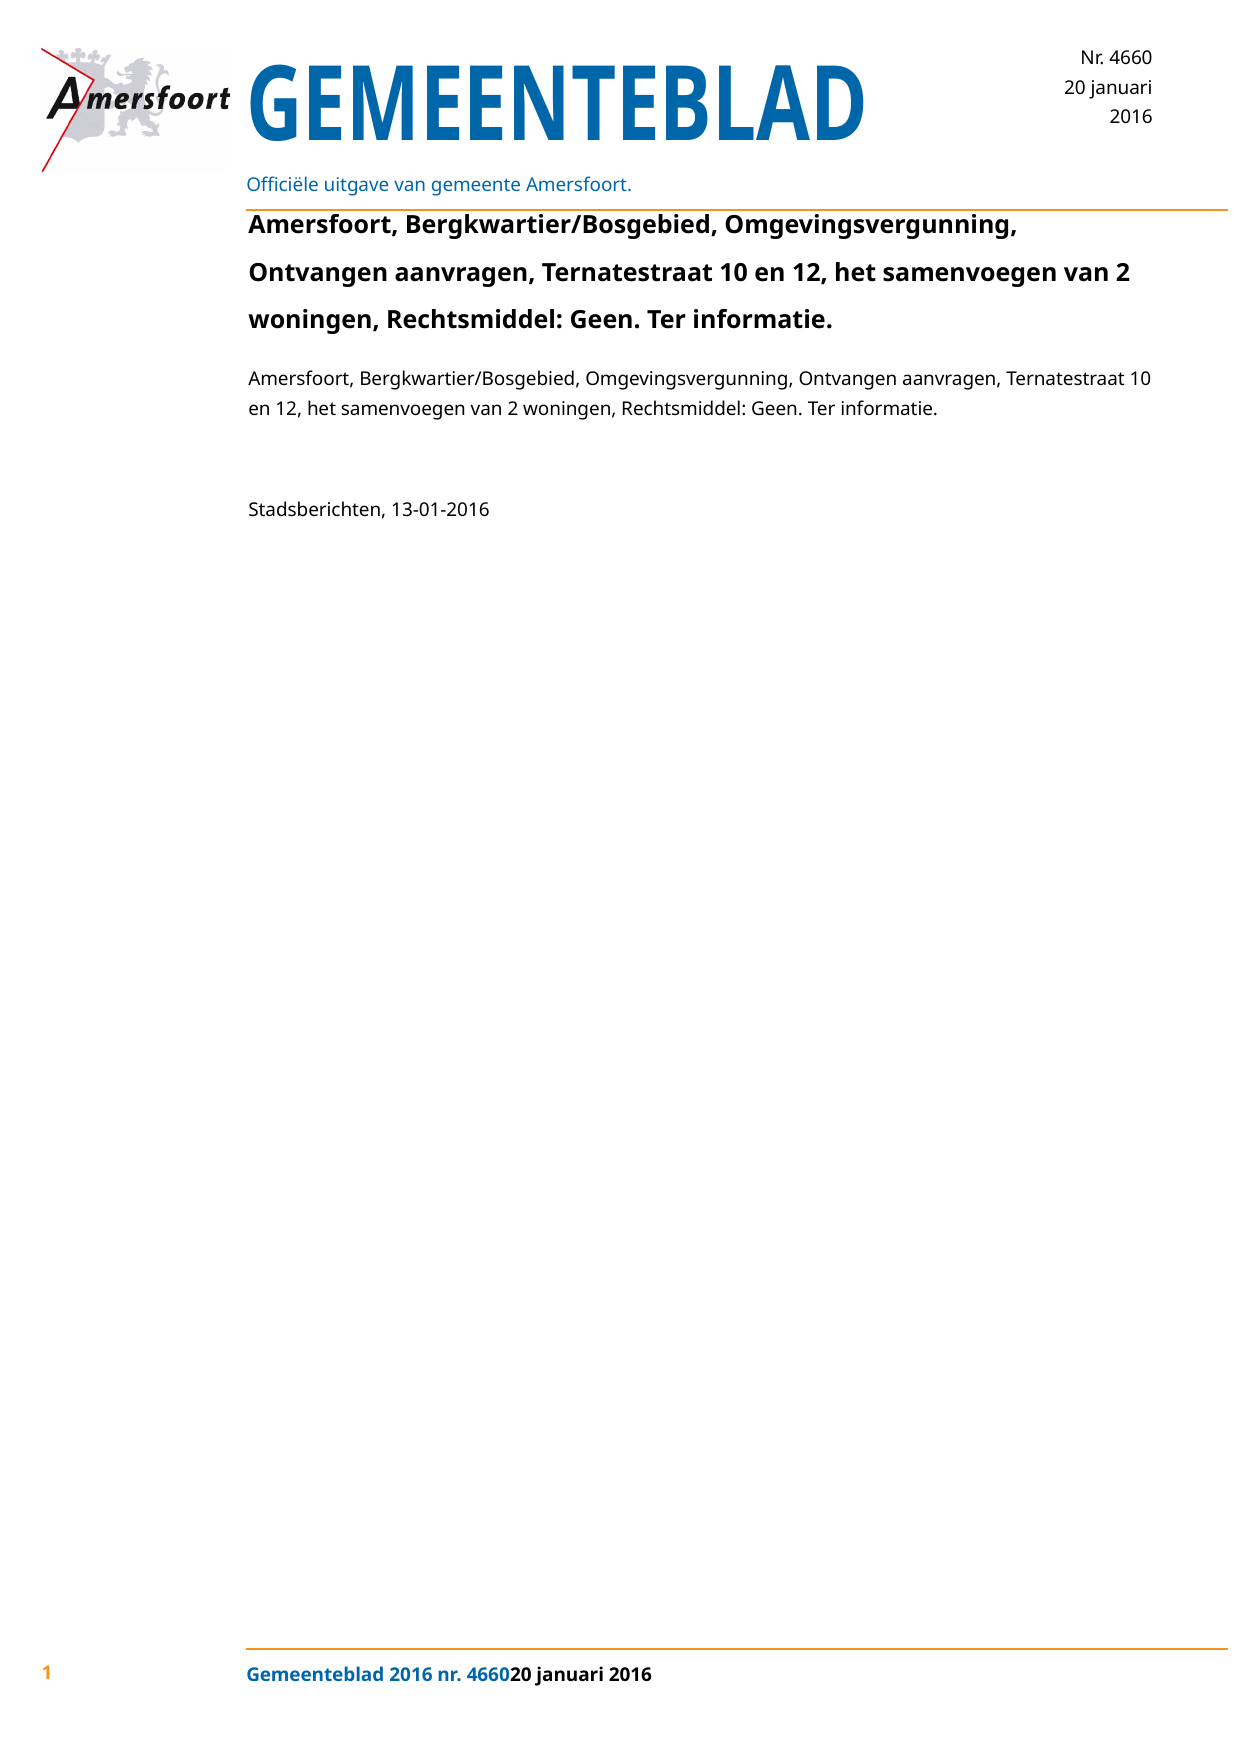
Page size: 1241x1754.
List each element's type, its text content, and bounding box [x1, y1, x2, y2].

picture [41, 47, 231, 172]
text Amersfoort, Bergkwartier/Bosgebied, Omgevingsvergunning, Ontvangen aanvragen, Ternatestraat 10 en 12, het samenvoegen van 2 woningen, Rechtsmiddel: Geen. Ter informatie. [248, 211, 1152, 336]
text Amersfoort, Bergkwartier/Bosgebied, Omgevingsvergunning, Ontvangen aanvragen, Ternatestraat 10 en 12, het samenvoegen van 2 woningen, Rechtsmiddel: Geen. Ter informatie. [248, 366, 1152, 421]
text Stadsberichten, 13-01-2016 [248, 496, 1152, 522]
